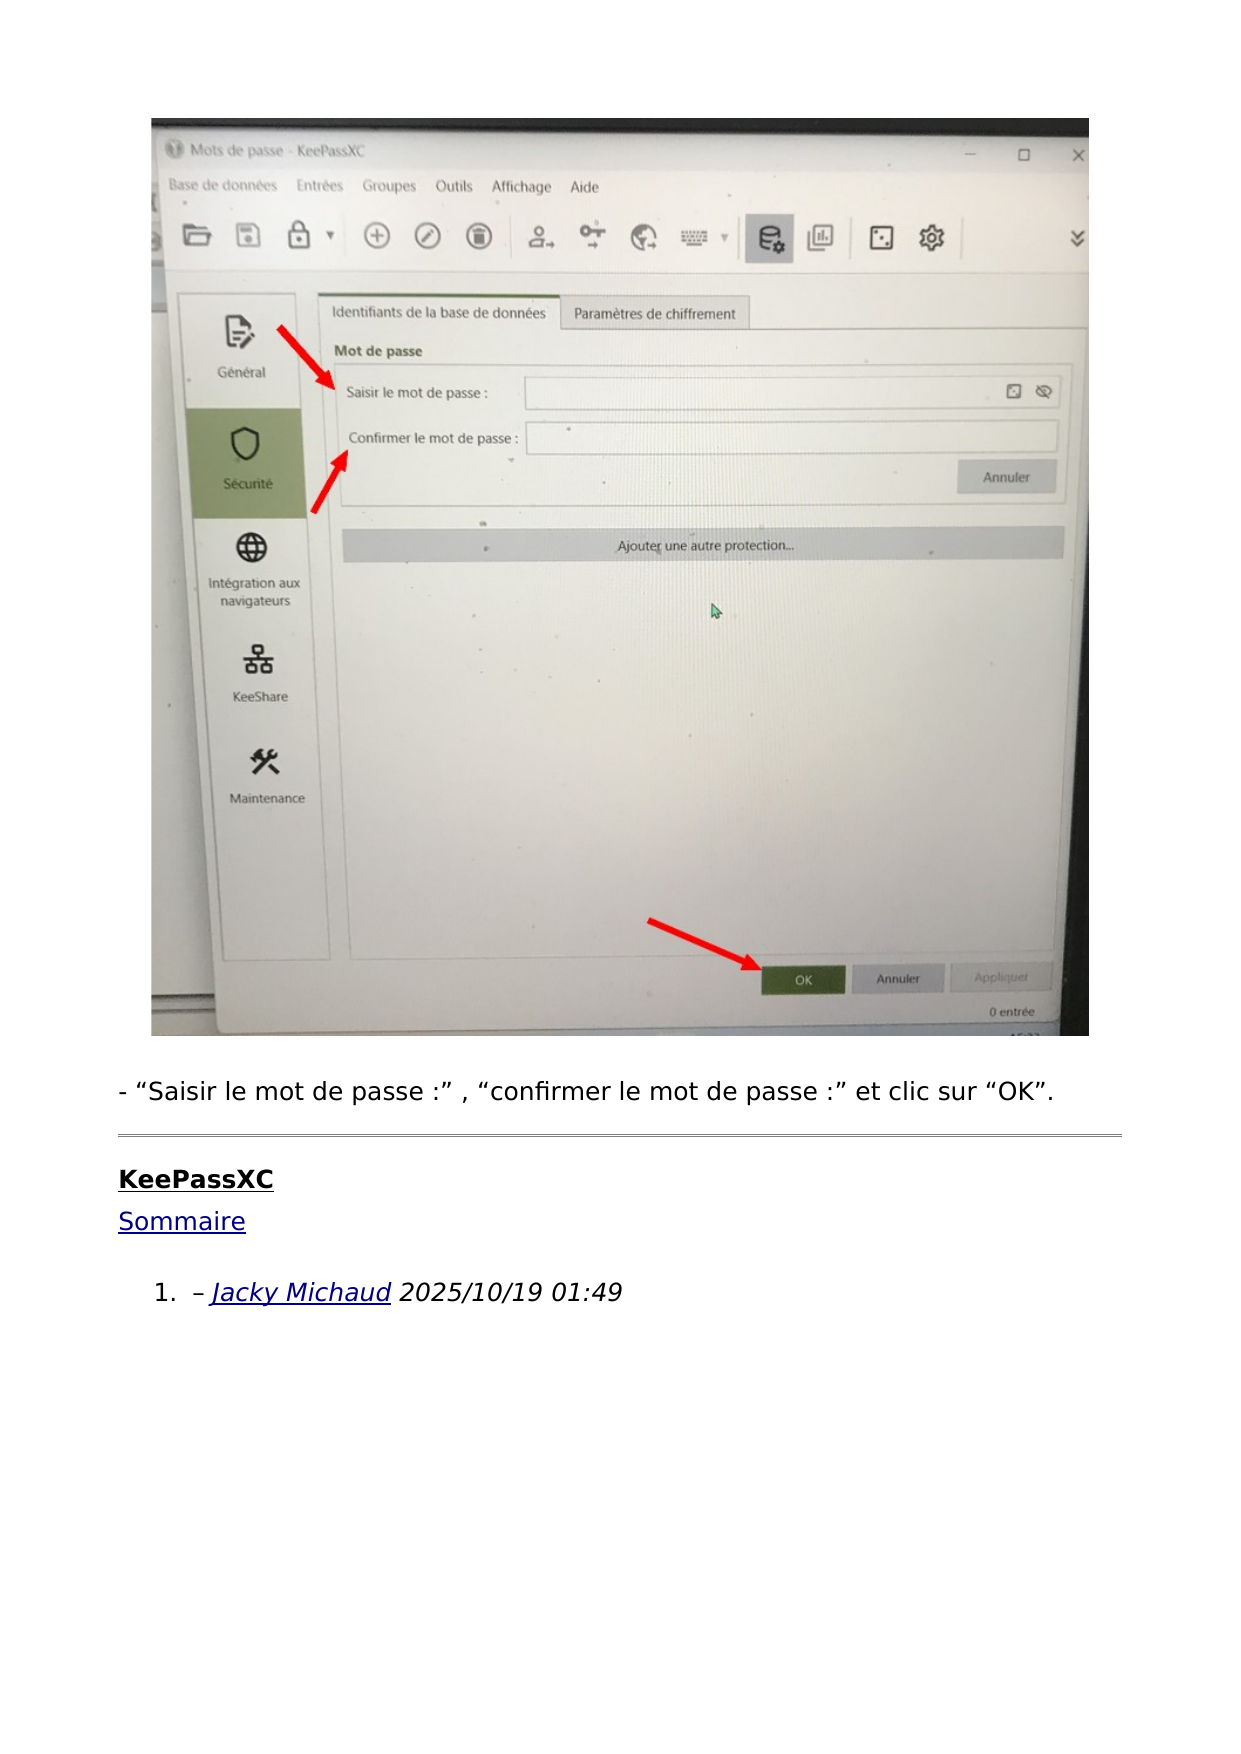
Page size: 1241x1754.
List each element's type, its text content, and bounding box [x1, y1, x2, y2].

text - “Saisir le mot de passe :” , “confirmer le mot de passe :” et clic sur “OK”. [118, 1077, 1122, 1107]
picture [151, 118, 1089, 1036]
list – Jacky Michaud 2025/10/19 01:49 [177, 1278, 1122, 1307]
text Sommaire [118, 1207, 1122, 1236]
text KeePassXC [118, 1165, 1122, 1194]
